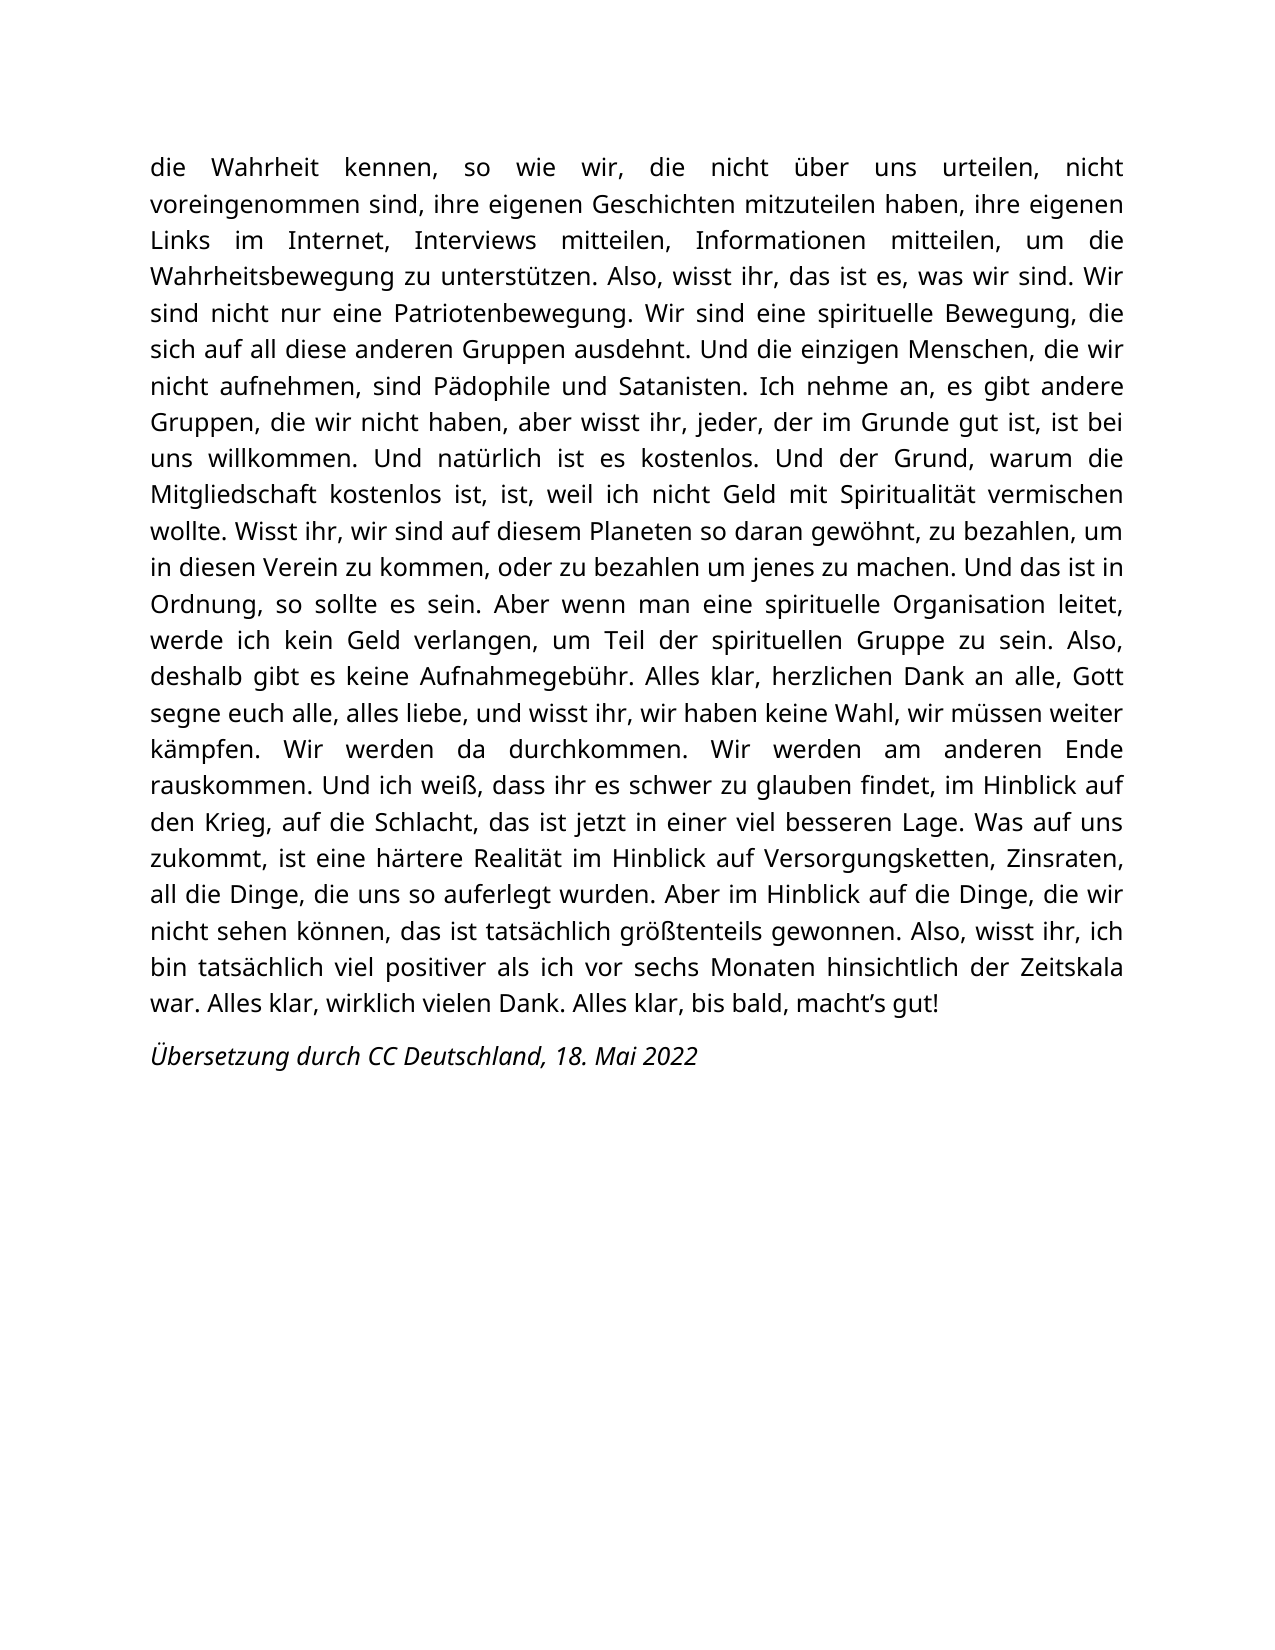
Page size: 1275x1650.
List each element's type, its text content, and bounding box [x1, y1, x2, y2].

text Übersetzung durch CC Deutschland, 18. Mai 2022 [150, 1039, 1125, 1073]
text die Wahrheit kennen, so wie wir, die nicht über uns urteilen, nicht voreingenommen sind, ihre eigenen Geschichten mitzuteilen haben, ihre eigenen Links im Internet, Interviews mitteilen, Informationen mitteilen, um die Wahrheitsbewegung zu unterstützen. Also, wisst ihr, das ist es, was wir sind. Wir sind nicht nur eine Patriotenbewegung. Wir sind eine spirituelle Bewegung, die sich auf all diese anderen Gruppen ausdehnt. Und die einzigen Menschen, die wir nicht aufnehmen, sind Pädophile und Satanisten. Ich nehme an, es gibt andere Gruppen, die wir nicht haben, aber wisst ihr, jeder, der im Grunde gut ist, ist bei uns willkommen. Und natürlich ist es kostenlos. Und der Grund, warum die Mitgliedschaft kostenlos ist, ist, weil ich nicht Geld mit Spiritualität vermischen wollte. Wisst ihr, wir sind auf diesem Planeten so daran gewöhnt, zu bezahlen, um in diesen Verein zu kommen, oder zu bezahlen um jenes zu machen. Und das ist in Ordnung, so sollte es sein. Aber wenn man eine spirituelle Organisation leitet, werde ich kein Geld verlangen, um Teil der spirituellen Gruppe zu sein. Also, deshalb gibt es keine Aufnahmegebühr. Alles klar, herzlichen Dank an alle, Gott segne euch alle, alles liebe, und wisst ihr, wir haben keine Wahl, wir müssen weiter kämpfen. Wir werden da durchkommen. Wir werden am anderen Ende rauskommen. Und ich weiß, dass ihr es schwer zu glauben findet, im Hinblick auf den Krieg, auf die Schlacht, das ist jetzt in einer viel besseren Lage. Was auf uns zukommt, ist eine härtere Realität im Hinblick auf Versorgungsketten, Zinsraten, all die Dinge, die uns so auferlegt wurden. Aber im Hinblick auf die Dinge, die wir nicht sehen können, das ist tatsächlich größtenteils gewonnen. Also, wisst ihr, ich bin tatsächlich viel positiver als ich vor sechs Monaten hinsichtlich der Zeitskala war. Alles klar, wirklich vielen Dank. Alles klar, bis bald, macht’s gut! [150, 150, 1125, 1020]
